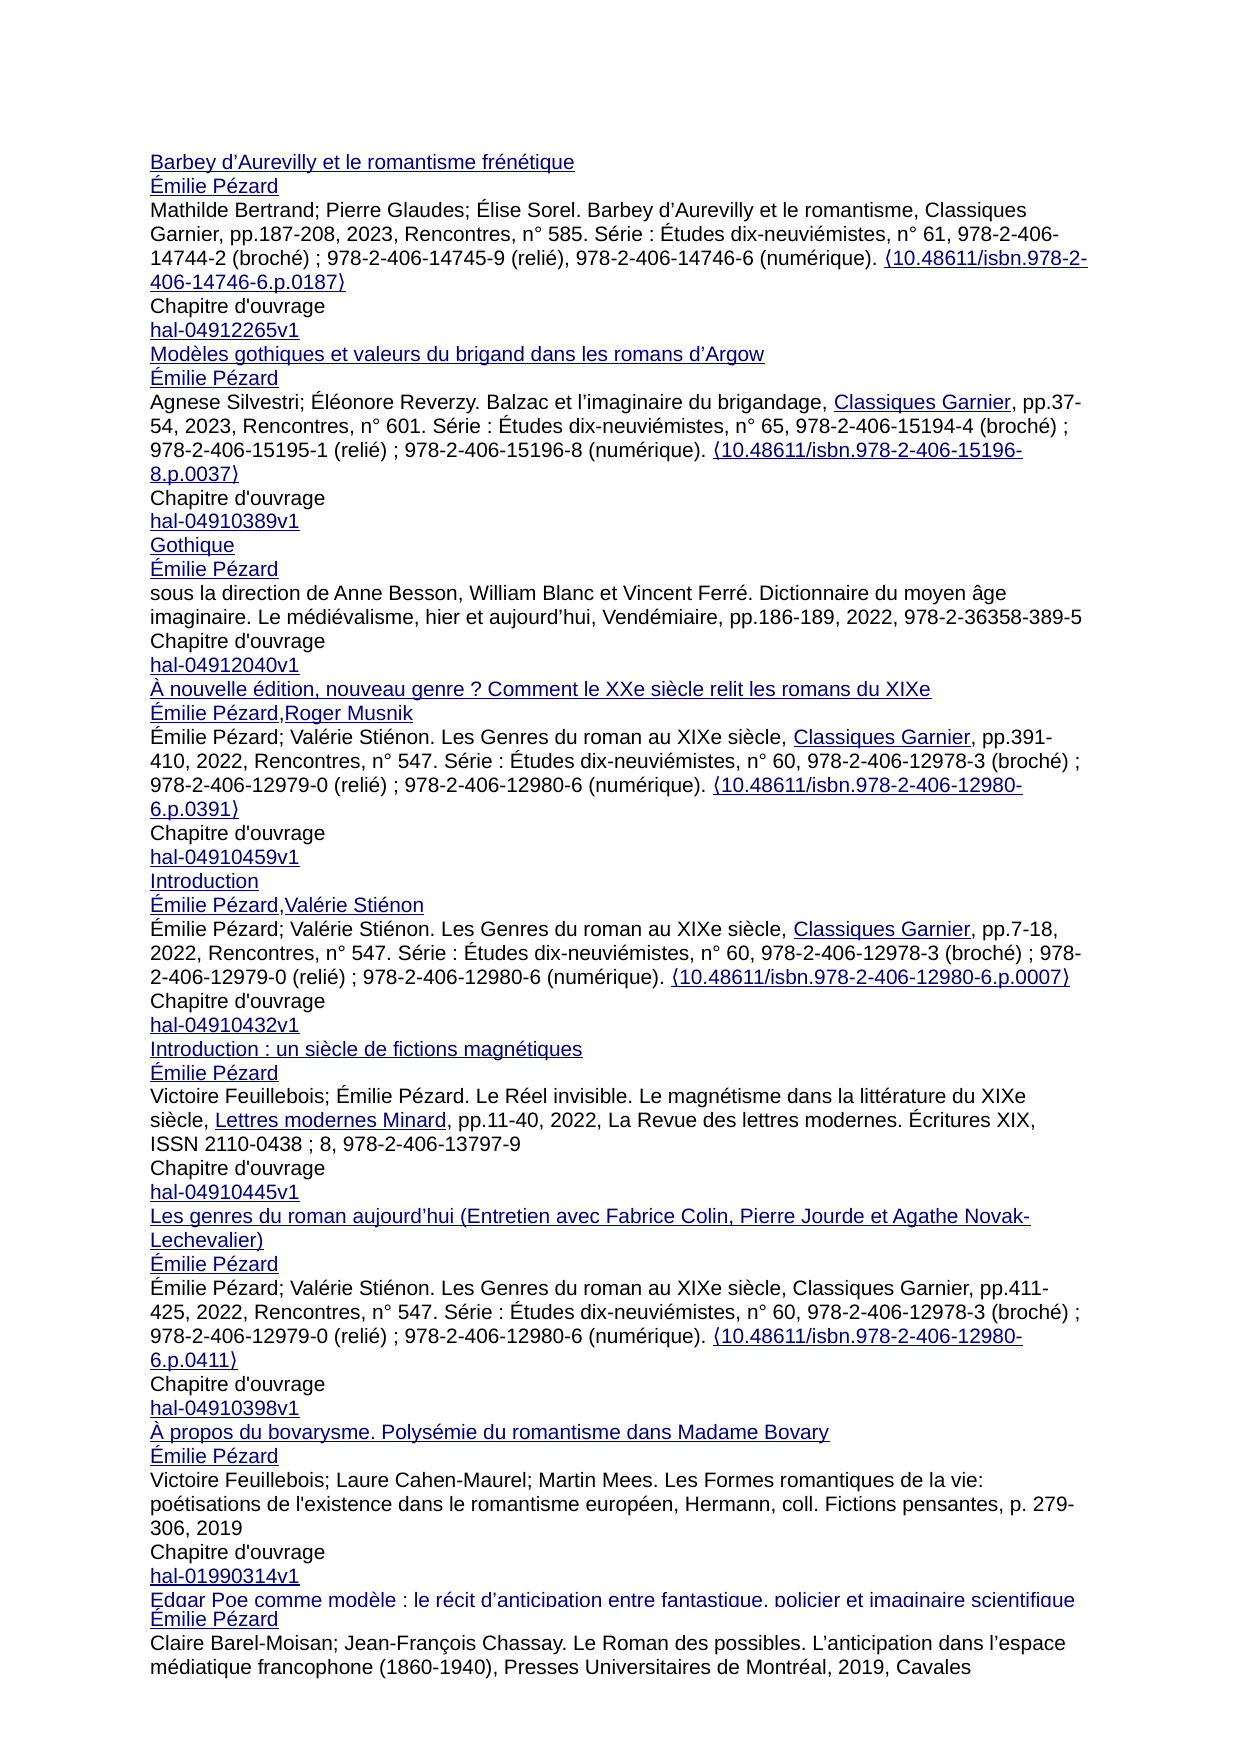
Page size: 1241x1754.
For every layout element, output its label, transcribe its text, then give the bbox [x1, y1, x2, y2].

table_cell Introduction : un siècle de fictions magnétiques Émilie Pézard Victoire Feuillebois; Émilie Pézard. Le Réel invisible. Le magnétisme dans la littérature du XIXe siècle, Lettres modernes Minard, pp.11-40, 2022, La Revue des lettres modernes. Écritures XIX, ISSN 2110-0438 ; 8, 978-2-406-13797-9 Chapitre d'ouvrage hal-04910445v1 [150, 1036, 1090, 1204]
table_cell À nouvelle édition, nouveau genre ? Comment le XXe siècle relit les romans du XIXe Émilie Pézard,Roger Musnik Émilie Pézard; Valérie Stiénon. Les Genres du roman au XIXe siècle, Classiques Garnier, pp.391-410, 2022, Rencontres, n° 547. Série : Études dix-neuviémistes, n° 60, 978-2-406-12978-3 (broché) ; 978-2-406-12979-0 (relié) ; 978-2-406-12980-6 (numérique). ⟨10.48611/isbn.978-2-406-12980-6.p.0391⟩ Chapitre d'ouvrage hal-04910459v1 [150, 677, 1090, 869]
table_cell Gothique Émilie Pézard sous la direction de Anne Besson, William Blanc et Vincent Ferré. Dictionnaire du moyen âge imaginaire. Le médiévalisme, hier et aujourd’hui, Vendémiaire, pp.186-189, 2022, 978-2-36358-389-5 Chapitre d'ouvrage hal-04912040v1 [150, 533, 1090, 677]
table_cell À propos du bovarysme. Polysémie du romantisme dans Madame Bovary Émilie Pézard Victoire Feuillebois; Laure Cahen-Maurel; Martin Mees. Les Formes romantiques de la vie: poétisations de l'existence dans le romantisme européen, Hermann, coll. Fictions pensantes, p. 279-306, 2019 Chapitre d'ouvrage hal-01990314v1 [150, 1420, 1090, 1587]
table_cell Les genres du roman aujourd’hui (Entretien avec Fabrice Colin, Pierre Jourde et Agathe Novak-Lechevalier) Émilie Pézard Émilie Pézard; Valérie Stiénon. Les Genres du roman au XIXe siècle, Classiques Garnier, pp.411-425, 2022, Rencontres, n° 547. Série : Études dix-neuviémistes, n° 60, 978-2-406-12978-3 (broché) ; 978-2-406-12979-0 (relié) ; 978-2-406-12980-6 (numérique). ⟨10.48611/isbn.978-2-406-12980-6.p.0411⟩ Chapitre d'ouvrage hal-04910398v1 [150, 1204, 1090, 1420]
table_cell Introduction Émilie Pézard,Valérie Stiénon Émilie Pézard; Valérie Stiénon. Les Genres du roman au XIXe siècle, Classiques Garnier, pp.7-18, 2022, Rencontres, n° 547. Série : Études dix-neuviémistes, n° 60, 978-2-406-12978-3 (broché) ; 978-2-406-12979-0 (relié) ; 978-2-406-12980-6 (numérique). ⟨10.48611/isbn.978-2-406-12980-6.p.0007⟩ Chapitre d'ouvrage hal-04910432v1 [150, 869, 1090, 1036]
table_cell Edgar Poe comme modèle : le récit d’anticipation entre fantastique, policier et imaginaire scientifique Émilie Pézard Claire Barel-Moisan; Jean-François Chassay. Le Roman des possibles. L’anticipation dans l’espace médiatique francophone (1860-1940), Presses Universitaires de Montréal, 2019, Cavales [150, 1588, 1090, 1679]
table_cell Barbey d’Aurevilly et le romantisme frénétique Émilie Pézard Mathilde Bertrand; Pierre Glaudes; Élise Sorel. Barbey d’Aurevilly et le romantisme, Classiques Garnier, pp.187-208, 2023, Rencontres, n° 585. Série : Études dix-neuviémistes, n° 61, 978-2-406-14744-2 (broché) ; 978-2-406-14745-9 (relié), 978-2-406-14746-6 (numérique). ⟨10.48611/isbn.978-2-406-14746-6.p.0187⟩ Chapitre d'ouvrage hal-04912265v1 [150, 150, 1090, 342]
table_cell Modèles gothiques et valeurs du brigand dans les romans d’Argow Émilie Pézard Agnese Silvestri; Éléonore Reverzy. Balzac et l’imaginaire du brigandage, Classiques Garnier, pp.37-54, 2023, Rencontres, n° 601. Série : Études dix-neuviémistes, n° 65, 978-2-406-15194-4 (broché) ; 978-2-406-15195-1 (relié) ; 978-2-406-15196-8 (numérique). ⟨10.48611/isbn.978-2-406-15196-8.p.0037⟩ Chapitre d'ouvrage hal-04910389v1 [150, 342, 1090, 533]
